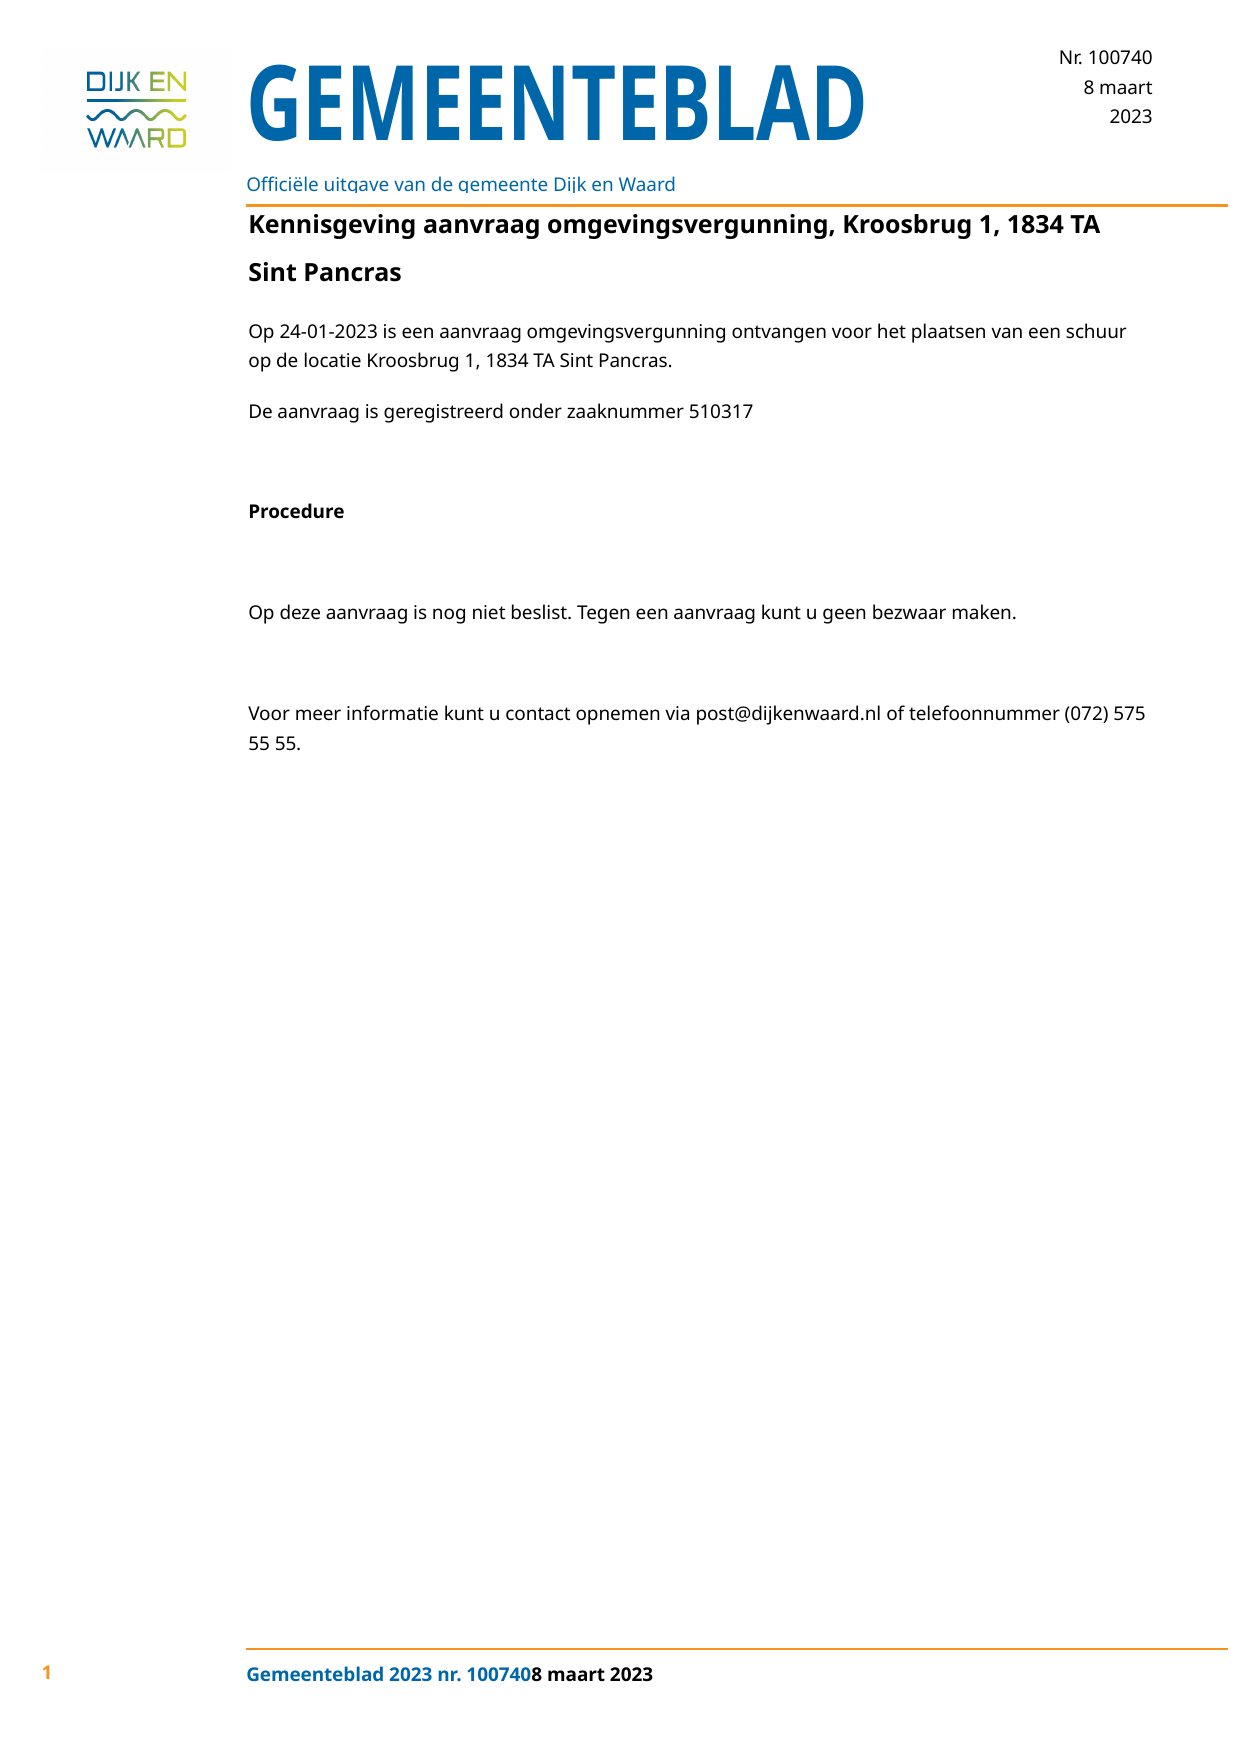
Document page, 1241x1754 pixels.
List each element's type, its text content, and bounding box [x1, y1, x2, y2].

text De aanvraag is geregistreerd onder zaaknummer 510317 [248, 398, 1152, 424]
text Voor meer informatie kunt u contact opnemen via post@dijkenwaard.nl of telefoonnummer (072) 575 55 55. [248, 700, 1152, 756]
text Op deze aanvraag is nog niet beslist. Tegen een aanvraag kunt u geen bezwaar maken. [248, 599, 1152, 625]
picture [41, 47, 231, 172]
text Procedure [248, 499, 1152, 524]
text Kennisgeving aanvraag omgevingsvergunning, Kroosbrug 1, 1834 TA Sint Pancras [248, 207, 1152, 288]
text Op 24-01-2023 is een aanvraag omgevingsvergunning ontvangen voor het plaatsen van een schuur op de locatie Kroosbrug 1, 1834 TA Sint Pancras. [248, 318, 1152, 373]
